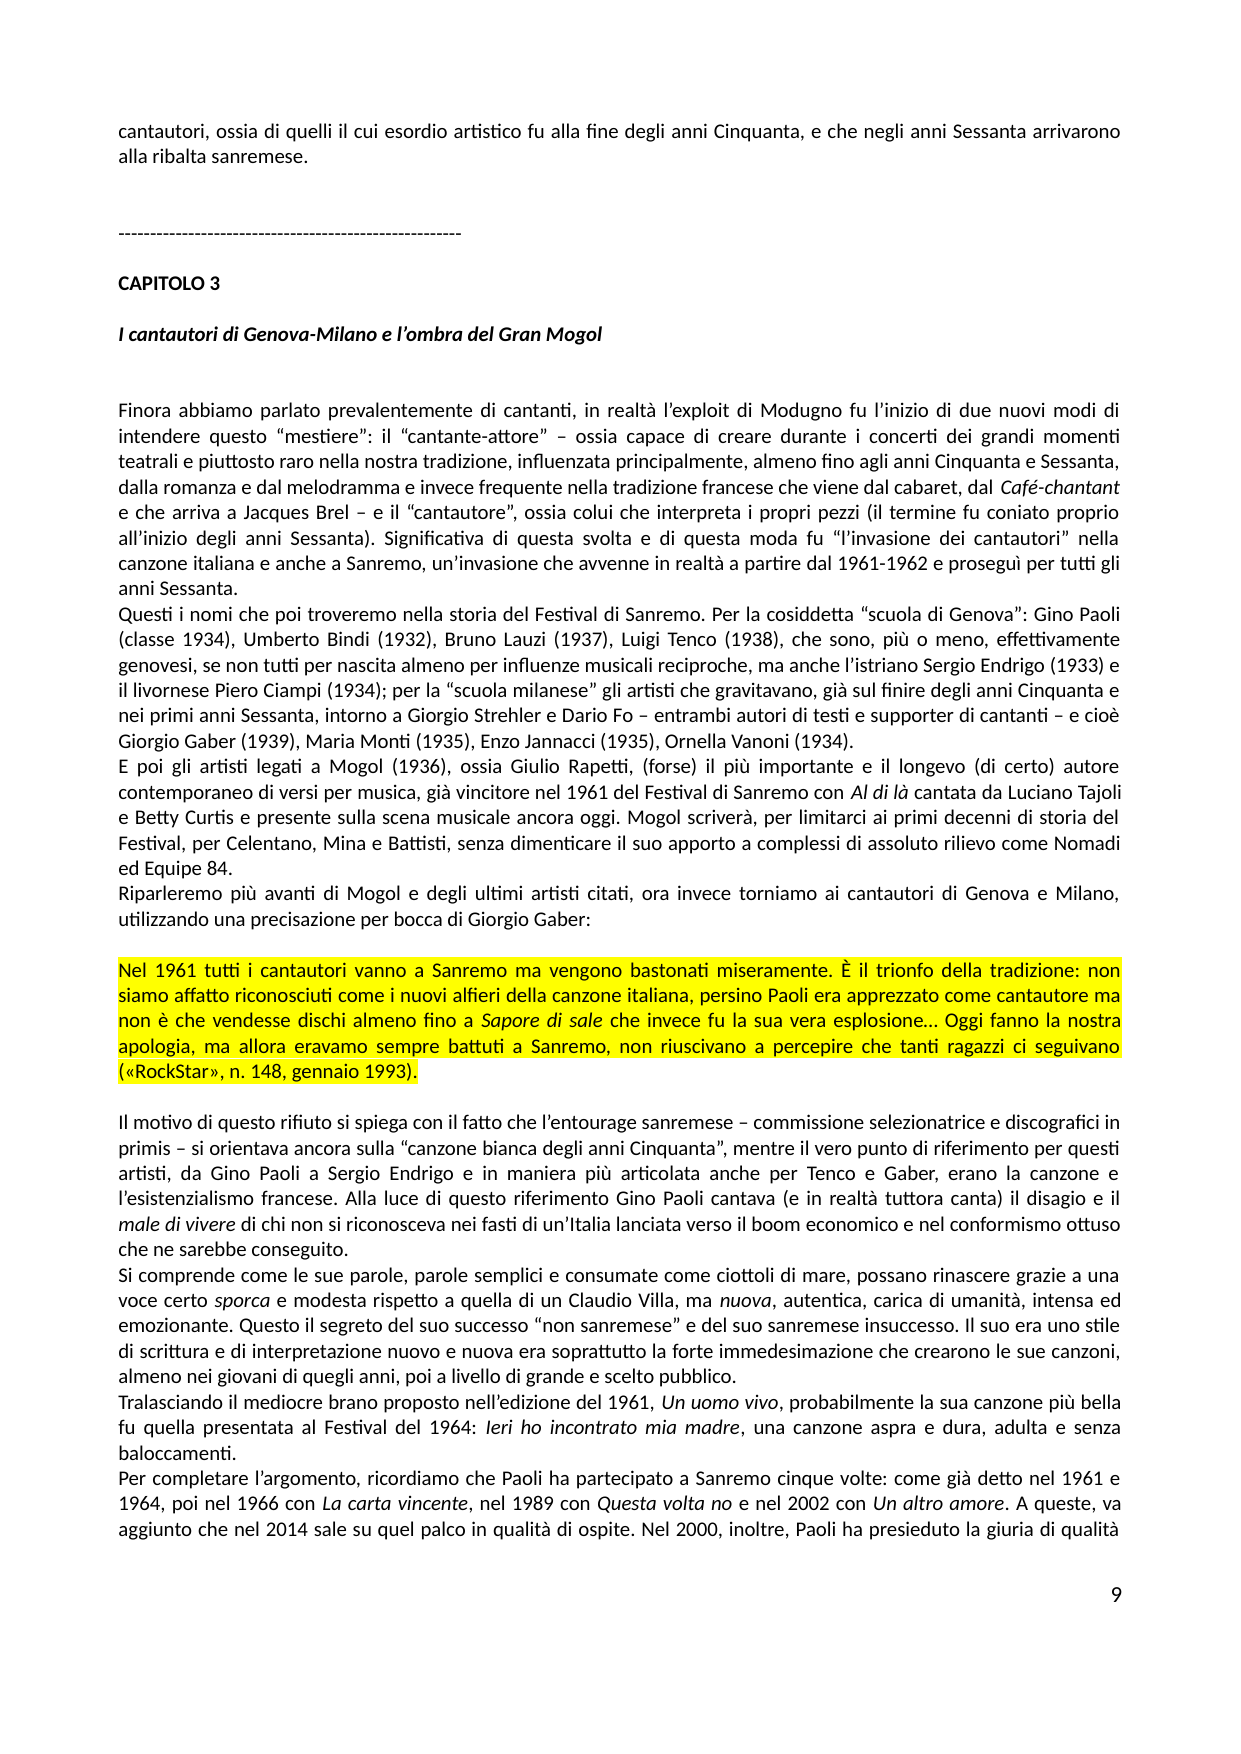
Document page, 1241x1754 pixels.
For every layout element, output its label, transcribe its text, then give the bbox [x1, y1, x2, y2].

text Si comprende come le sue parole, parole semplici e consumate come ciottoli di mare, possano rinascere grazie a una voce certo sporca e modesta rispetto a quella di un Claudio Villa, ma nuova, autentica, carica di umanità, intensa ed emozionante. Questo il segreto del suo successo “non sanremese” e del suo sanremese insuccesso. Il suo era uno stile di scrittura e di interpretazione nuovo e nuova era soprattutto la forte immedesimazione che crearono le sue canzoni, almeno nei giovani di quegli anni, poi a livello di grande e scelto pubblico. [118, 1262, 1122, 1389]
text Tralasciando il mediocre brano proposto nell’edizione del 1961, Un uomo vivo, probabilmente la sua canzone più bella fu quella presentata al Festival del 1964: Ieri ho incontrato mia madre, una canzone aspra e dura, adulta e senza baloccamenti. [118, 1389, 1122, 1465]
text CAPITOLO 3 [118, 271, 1122, 296]
text Per completare l’argomento, ricordiamo che Paoli ha partecipato a Sanremo cinque volte: come già detto nel 1961 e 1964, poi nel 1966 con La carta vincente, nel 1989 con Questa volta no e nel 2002 con Un altro amore. A queste, va aggiunto che nel 2014 sale su quel palco in qualità di ospite. Nel 2000, inoltre, Paoli ha presieduto la giuria di qualità [118, 1465, 1122, 1541]
text E poi gli artisti legati a Mogol (1936), ossia Giulio Rapetti, (forse) il più importante e il longevo (di certo) autore contemporaneo di versi per musica, già vincitore nel 1961 del Festival di Sanremo con Al di là cantata da Luciano Tajoli e Betty Curtis e presente sulla scena musicale ancora oggi. Mogol scriverà, per limitarci ai primi decenni di storia del Festival, per Celentano, Mina e Battisti, senza dimenticare il suo apporto a complessi di assoluto rilievo come Nomadi ed Equipe 84. [118, 753, 1122, 881]
text cantautori, ossia di quelli il cui esordio artistico fu alla fine degli anni Cinquanta, e che negli anni Sessanta arrivarono alla ribalta sanremese. [118, 118, 1122, 169]
text ------------------------------------------------------ [118, 220, 1122, 245]
text I cantautori di Genova-Milano e l’ombra del Gran Mogol [118, 321, 1122, 347]
text Finora abbiamo parlato prevalentemente di cantanti, in realtà l’exploit di Modugno fu l’inizio di due nuovi modi di intendere questo “mestiere”: il “cantante-attore” – ossia capace di creare durante i concerti dei grandi momenti teatrali e piuttosto raro nella nostra tradizione, influenzata principalmente, almeno fino agli anni Cinquanta e Sessanta, dalla romanza e dal melodramma e invece frequente nella tradizione francese che viene dal cabaret, dal Café-chantant e che arriva a Jacques Brel – e il “cantautore”, ossia colui che interpreta i propri pezzi (il termine fu coniato proprio all’inizio degli anni Sessanta). Significativa di questa svolta e di questa moda fu “l’invasione dei cantautori” nella canzone italiana e anche a Sanremo, un’invasione che avvenne in realtà a partire dal 1961-1962 e proseguì per tutti gli anni Sessanta. [118, 398, 1122, 601]
text Il motivo di questo rifiuto si spiega con il fatto che l’entourage sanremese – commissione selezionatrice e discografici in primis – si orientava ancora sulla “canzone bianca degli anni Cinquanta”, mentre il vero punto di riferimento per questi artisti, da Gino Paoli a Sergio Endrigo e in maniera più articolata anche per Tenco e Gaber, erano la canzone e l’esistenzialismo francese. Alla luce di questo riferimento Gino Paoli cantava (e in realtà tuttora canta) il disagio e il male di vivere di chi non si riconosceva nei fasti di un’Italia lanciata verso il boom economico e nel conformismo ottuso che ne sarebbe conseguito. [118, 1109, 1122, 1262]
text Questi i nomi che poi troveremo nella storia del Festival di Sanremo. Per la cosiddetta “scuola di Genova”: Gino Paoli (classe 1934), Umberto Bindi (1932), Bruno Lauzi (1937), Luigi Tenco (1938), che sono, più o meno, effettivamente genovesi, se non tutti per nascita almeno per influenze musicali reciproche, ma anche l’istriano Sergio Endrigo (1933) e il livornese Piero Ciampi (1934); per la “scuola milanese” gli artisti che gravitavano, già sul finire degli anni Cinquanta e nei primi anni Sessanta, intorno a Giorgio Strehler e Dario Fo – entrambi autori di testi e supporter di cantanti – e cioè Giorgio Gaber (1939), Maria Monti (1935), Enzo Jannacci (1935), Ornella Vanoni (1934). [118, 601, 1122, 753]
text Riparleremo più avanti di Mogol e degli ultimi artisti citati, ora invece torniamo ai cantautori di Genova e Milano, utilizzando una precisazione per bocca di Giorgio Gaber: [118, 881, 1122, 931]
text Nel 1961 tutti i cantautori vanno a Sanremo ma vengono bastonati miseramente. È il trionfo della tradizione: non siamo affatto riconosciuti come i nuovi alfieri della canzone italiana, persino Paoli era apprezzato come cantautore ma non è che vendesse dischi almeno fino a Sapore di sale che invece fu la sua vera esplosione… Oggi fanno la nostra apologia, ma allora eravamo sempre battuti a Sanremo, non riuscivano a percepire che tanti ragazzi ci seguivano («RockStar», n. 148, gennaio 1993). [118, 957, 1122, 1084]
